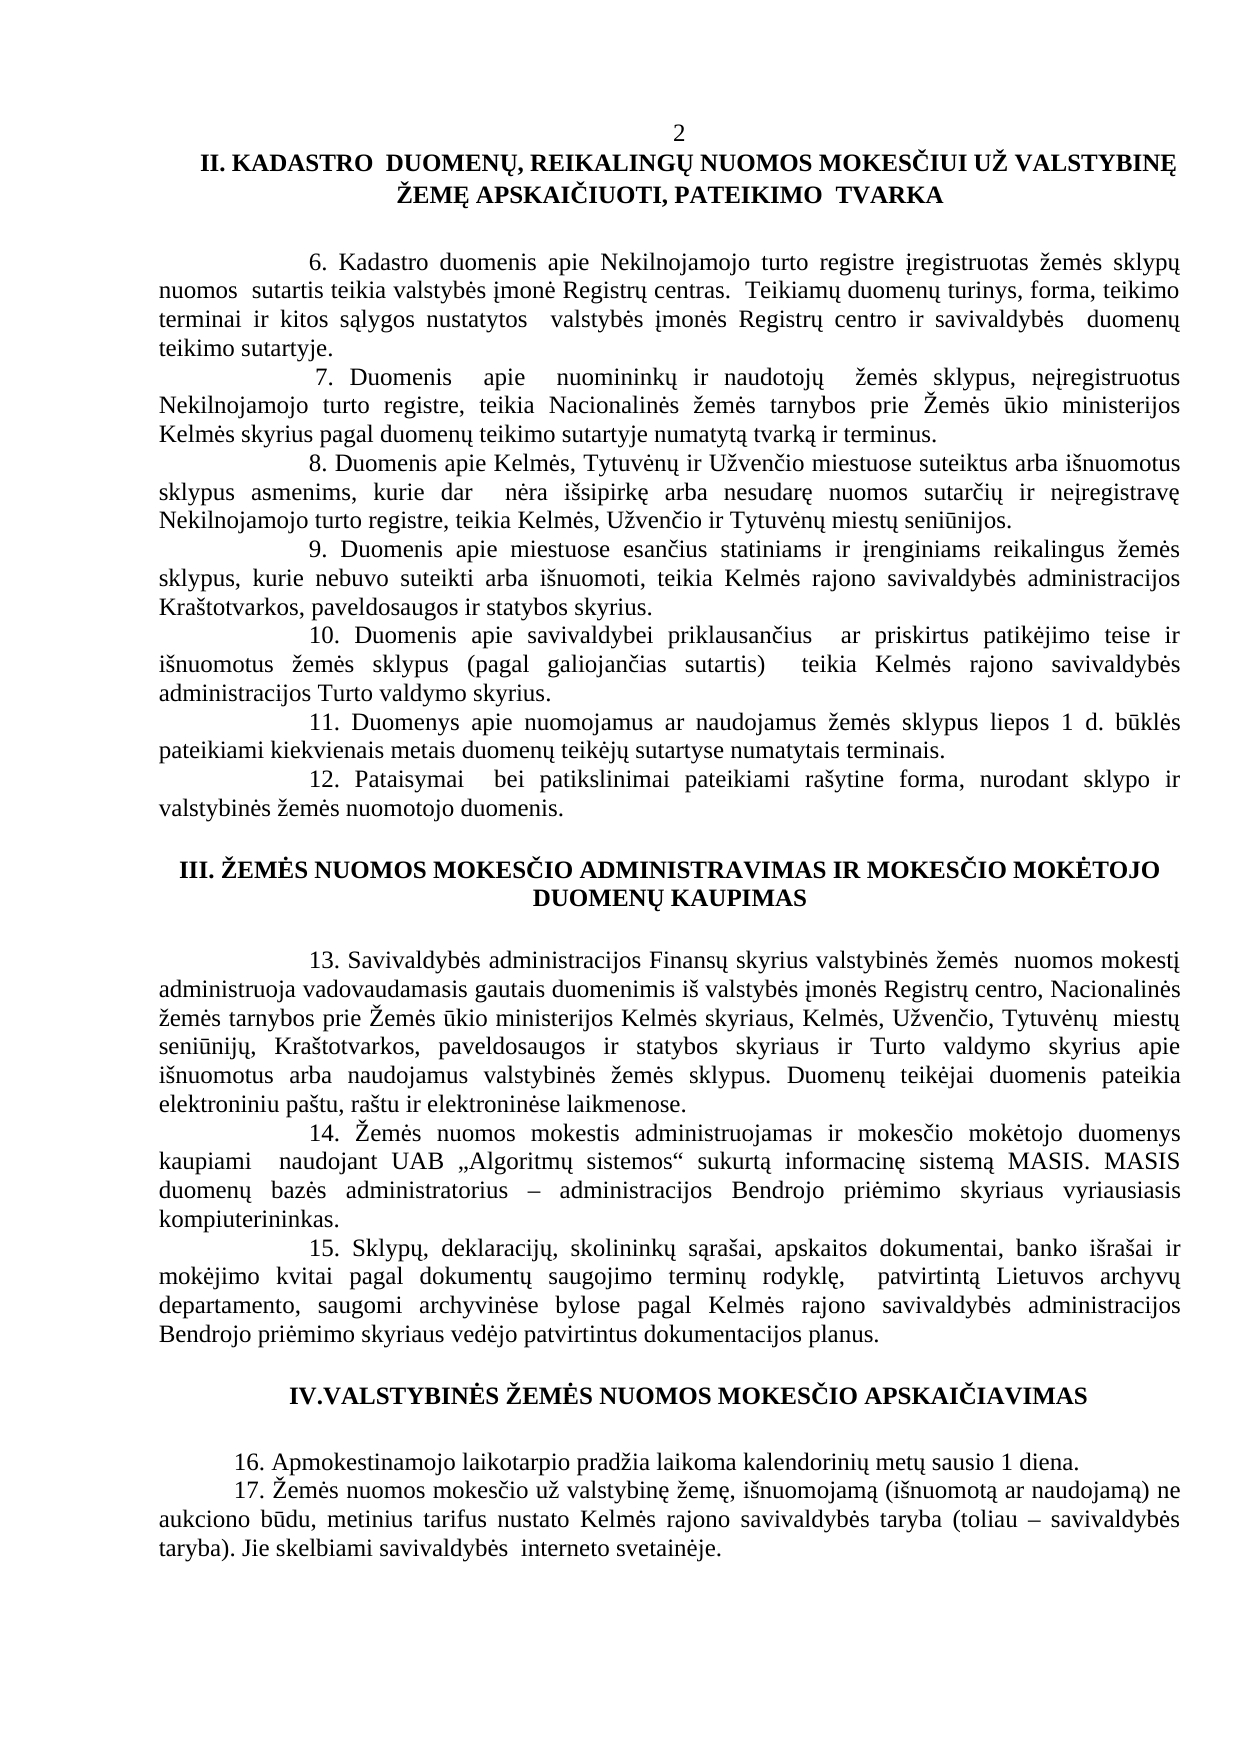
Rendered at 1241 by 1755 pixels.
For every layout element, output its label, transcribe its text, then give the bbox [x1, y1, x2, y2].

text IV.VALSTYBINĖS ŽEMĖS NUOMOS MOKESČIO APSKAIČIAVIMAS [158, 1381, 1181, 1409]
text 15. Sklypų, deklaracijų, skolininkų sąrašai, apskaitos dokumentai, banko išrašai ir mokėjimo kvitai pagal dokumentų saugojimo terminų rodyklę, patvirtintą Lietuvos archyvų departamento, saugomi archyvinėse bylose pagal Kelmės rajono savivaldybės administracijos Bendrojo priėmimo skyriaus vedėjo patvirtintus dokumentacijos planus. [158, 1233, 1181, 1348]
text 7. Duomenis apie nuomininkų ir naudotojų žemės sklypus, neįregistruotus Nekilnojamojo turto registre, teikia Nacionalinės žemės tarnybos prie Žemės ūkio ministerijos Kelmės skyrius pagal duomenų teikimo sutartyje numatytą tvarką ir terminus. [158, 362, 1181, 448]
text III. ŽEMĖS NUOMOS MOKESČIO ADMINISTRAVIMAS IR MOKESČIO MOKĖTOJO DUOMENŲ KAUPIMAS [158, 855, 1181, 912]
text 14. Žemės nuomos mokestis administruojamas ir mokesčio mokėtojo duomenys kaupiami naudojant UAB „Algoritmų sistemos“ sukurtą informacinę sistemą MASIS. MASIS duomenų bazės administratorius – administracijos Bendrojo priėmimo skyriaus vyriausiasis kompiuterininkas. [158, 1118, 1181, 1233]
text 12. Pataisymai bei patikslinimai pateikiami rašytine forma, nurodant sklypo ir valstybinės žemės nuomotojo duomenis. [158, 764, 1181, 822]
text 13. Savivaldybės administracijos Finansų skyrius valstybinės žemės nuomos mokestį administruoja vadovaudamasis gautais duomenimis iš valstybės įmonės Registrų centro, Nacionalinės žemės tarnybos prie Žemės ūkio ministerijos Kelmės skyriaus, Kelmės, Užvenčio, Tytuvėnų miestų seniūnijų, Kraštotvarkos, paveldosaugos ir statybos skyriaus ir Turto valdymo skyrius apie išnuomotus arba naudojamus valstybinės žemės sklypus. Duomenų teikėjai duomenis pateikia elektroniniu paštu, raštu ir elektroninėse laikmenose. [158, 945, 1181, 1118]
text 17. Žemės nuomos mokesčio už valstybinę žemę, išnuomojamą (išnuomotą ar naudojamą) ne aukciono būdu, metinius tarifus nustato Kelmės rajono savivaldybės taryba (toliau – savivaldybės taryba). Jie skelbiami savivaldybės interneto svetainėje. [158, 1476, 1181, 1562]
text 16. Apmokestinamojo laikotarpio pradžia laikoma kalendorinių metų sausio 1 diena. [158, 1447, 1181, 1476]
text 11. Duomenys apie nuomojamus ar naudojamus žemės sklypus liepos 1 d. būklės pateikiami kiekvienais metais duomenų teikėjų sutartyse numatytais terminais. [158, 707, 1181, 764]
text 8. Duomenis apie Kelmės, Tytuvėnų ir Užvenčio miestuose suteiktus arba išnuomotus sklypus asmenims, kurie dar nėra išsipirkę arba nesudarę nuomos sutarčių ir neįregistravę Nekilnojamojo turto registre, teikia Kelmės, Užvenčio ir Tytuvėnų miestų seniūnijos. [158, 448, 1181, 534]
text 6. Kadastro duomenis apie Nekilnojamojo turto registre įregistruotas žemės sklypų nuomos sutartis teikia valstybės įmonė Registrų centras. Teikiamų duomenų turinys, forma, teikimo terminai ir kitos sąlygos nustatytos valstybės įmonės Registrų centro ir savivaldybės duomenų teikimo sutartyje. [158, 247, 1181, 362]
text 9. Duomenis apie miestuose esančius statiniams ir įrenginiams reikalingus žemės sklypus, kurie nebuvo suteikti arba išnuomoti, teikia Kelmės rajono savivaldybės administracijos Kraštotvarkos, paveldosaugos ir statybos skyrius. [158, 534, 1181, 620]
text 10. Duomenis apie savivaldybei priklausančius ar priskirtus patikėjimo teise ir išnuomotus žemės sklypus (pagal galiojančias sutartis) teikia Kelmės rajono savivaldybės administracijos Turto valdymo skyrius. [158, 620, 1181, 707]
text II. KADASTRO DUOMENŲ, REIKALINGŲ NUOMOS MOKESČIUI UŽ VALSTYBINĘ ŽEMĘ APSKAIČIUOTI, PATEIKIMO TVARKA [158, 148, 1181, 209]
